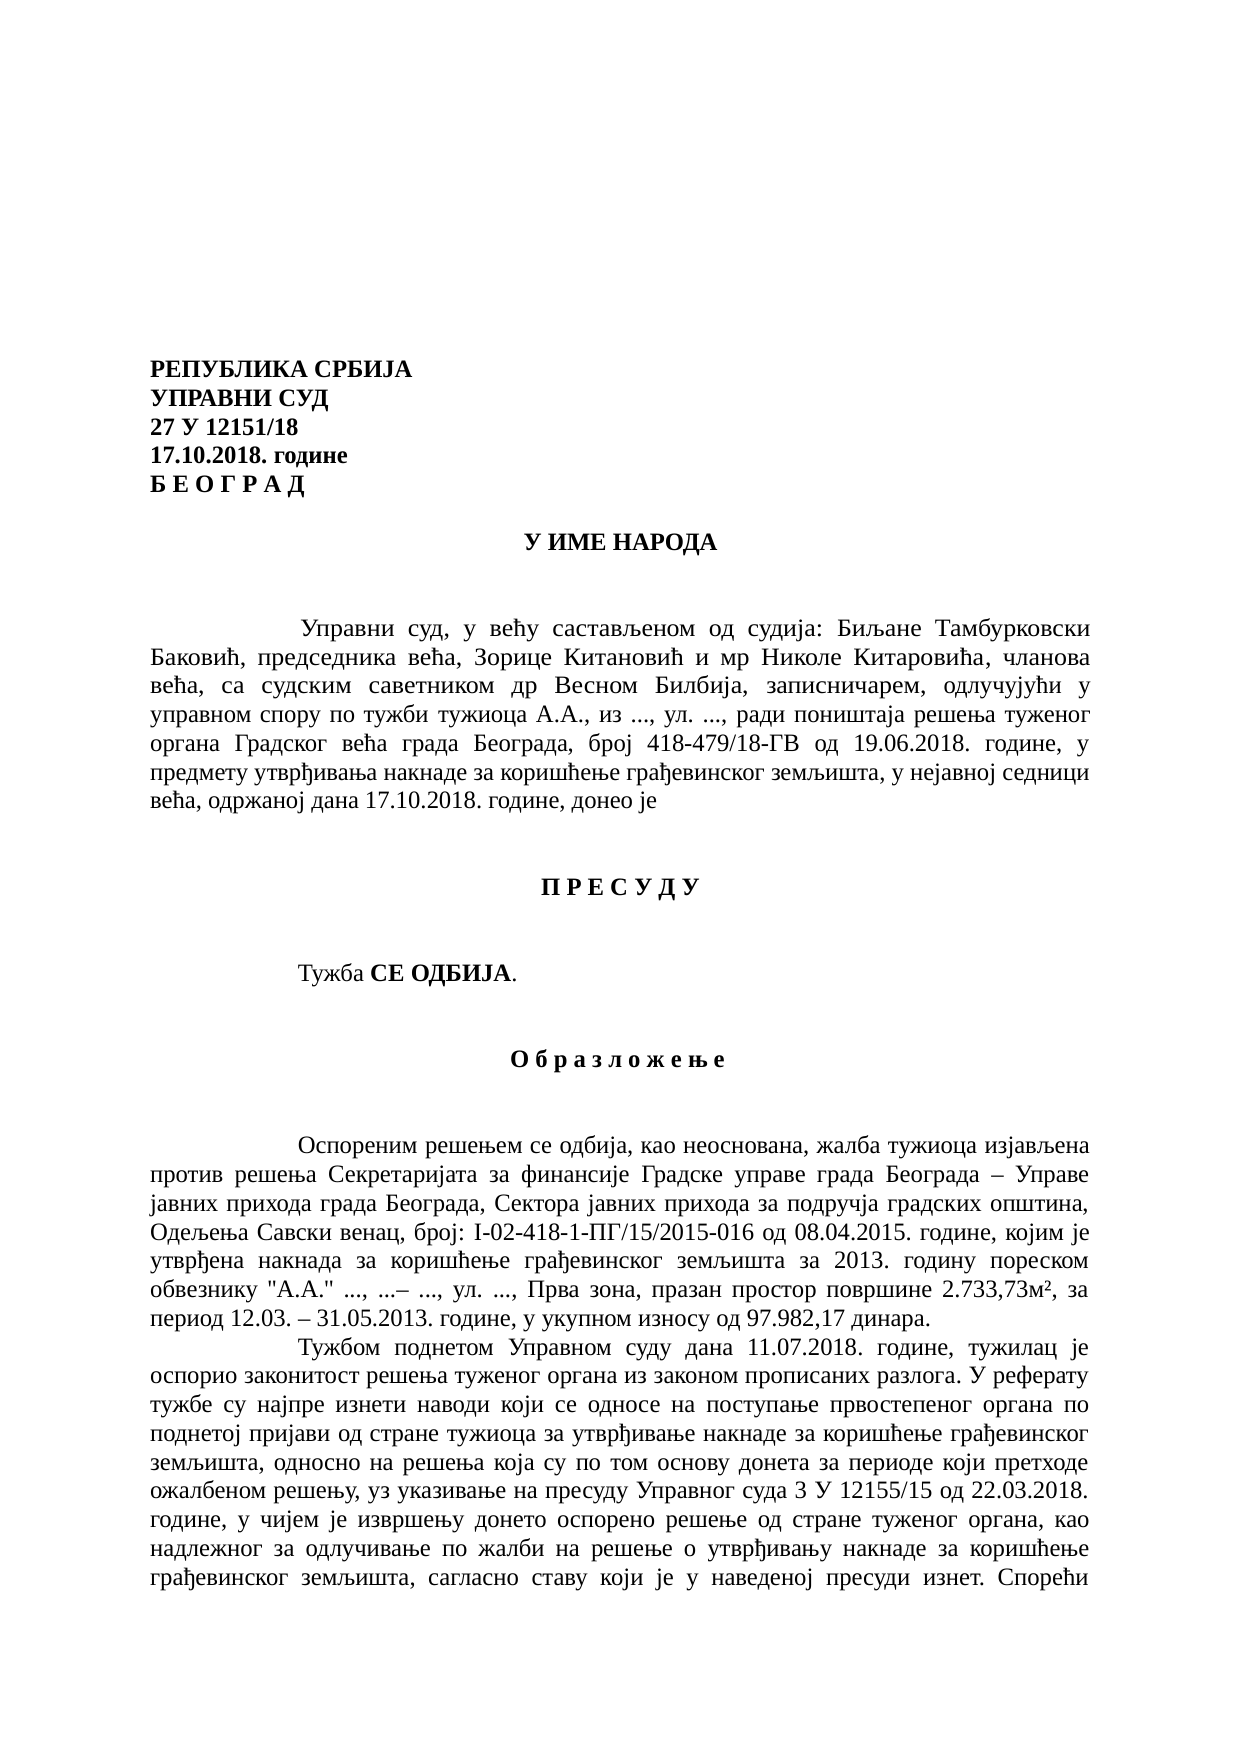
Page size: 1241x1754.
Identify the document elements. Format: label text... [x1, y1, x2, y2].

text Тужбом поднетом Управном суду дана 11.07.2018. године, тужилац је оспорио законитост решења туженог органа из законом прописаних разлога. У реферату тужбе су најпре изнети наводи који се односе на поступање првостепеног органа по поднетој пријави од стране тужиоца за утврђивање накнаде за коришћење грађевинског земљишта, односно на решења која су по том основу донета за периоде који претходе ожалбеном решењу, уз указивање на пресуду Управног суда 3 У 12155/15 од 22.03.2018. године, у чијем је извршењу донето оспорено решење од стране туженог органа, као надлежног за одлучивање по жалби на решење о утврђивању накнаде за коришћење грађевинског земљишта, сагласно ставу који је у наведеној пресуди изнет. Спорећи [150, 1332, 1091, 1590]
text РЕПУБЛИКА СРБИЈА [150, 148, 1091, 383]
text О б р а з л о ж е њ е [150, 1044, 1091, 1073]
text Б Е О Г Р А Д [150, 469, 1091, 498]
text Тужба СЕ ОДБИЈА. [150, 958, 1091, 987]
text У ИМЕ НАРОДА [150, 527, 1091, 555]
text П Р Е С У Д У [150, 872, 1091, 900]
text 27 У 12151/18 [150, 412, 1091, 440]
text 17.10.2018. године [150, 440, 1091, 469]
text Оспореним решењем се одбија, као неоснована, жалба тужиоца изјављена против решења Секретаријата за финансије Градске управе града Београда – Управе јавних прихода града Београда, Сектора јавних прихода за подручја градских општина, Одељења Савски венац, број: I-02-418-1-ПГ/15/2015-016 од 08.04.2015. године, којим је утврђена накнада за коришћење грађевинског земљишта за 2013. годину пореском обвезнику ''А.А.'' ..., ...– ..., ул. ..., Прва зона, празан простор површине 2.733,73м², за период 12.03. – 31.05.2013. године, у укупном износу од 97.982,17 динара. [150, 1130, 1091, 1332]
text УПРАВНИ СУД [150, 383, 1091, 412]
text Управни суд, у већу састављеном од судија: Биљане Тамбурковски Баковић, председника већа, Зорице Китановић и мр Николе Китаровића, чланова већа, са судским саветником др Весном Билбија, записничарем, одлучујући у управном спору по тужби тужиоца А.А., из ..., ул. ..., ради поништаја решења туженог органа Градског већа града Београда, број 418-479/18-ГВ од 19.06.2018. године, у предмету утврђивања накнаде за коришћење грађевинског земљишта, у нејавној седници већа, одржаној дана 17.10.2018. године, донео је [150, 613, 1091, 814]
